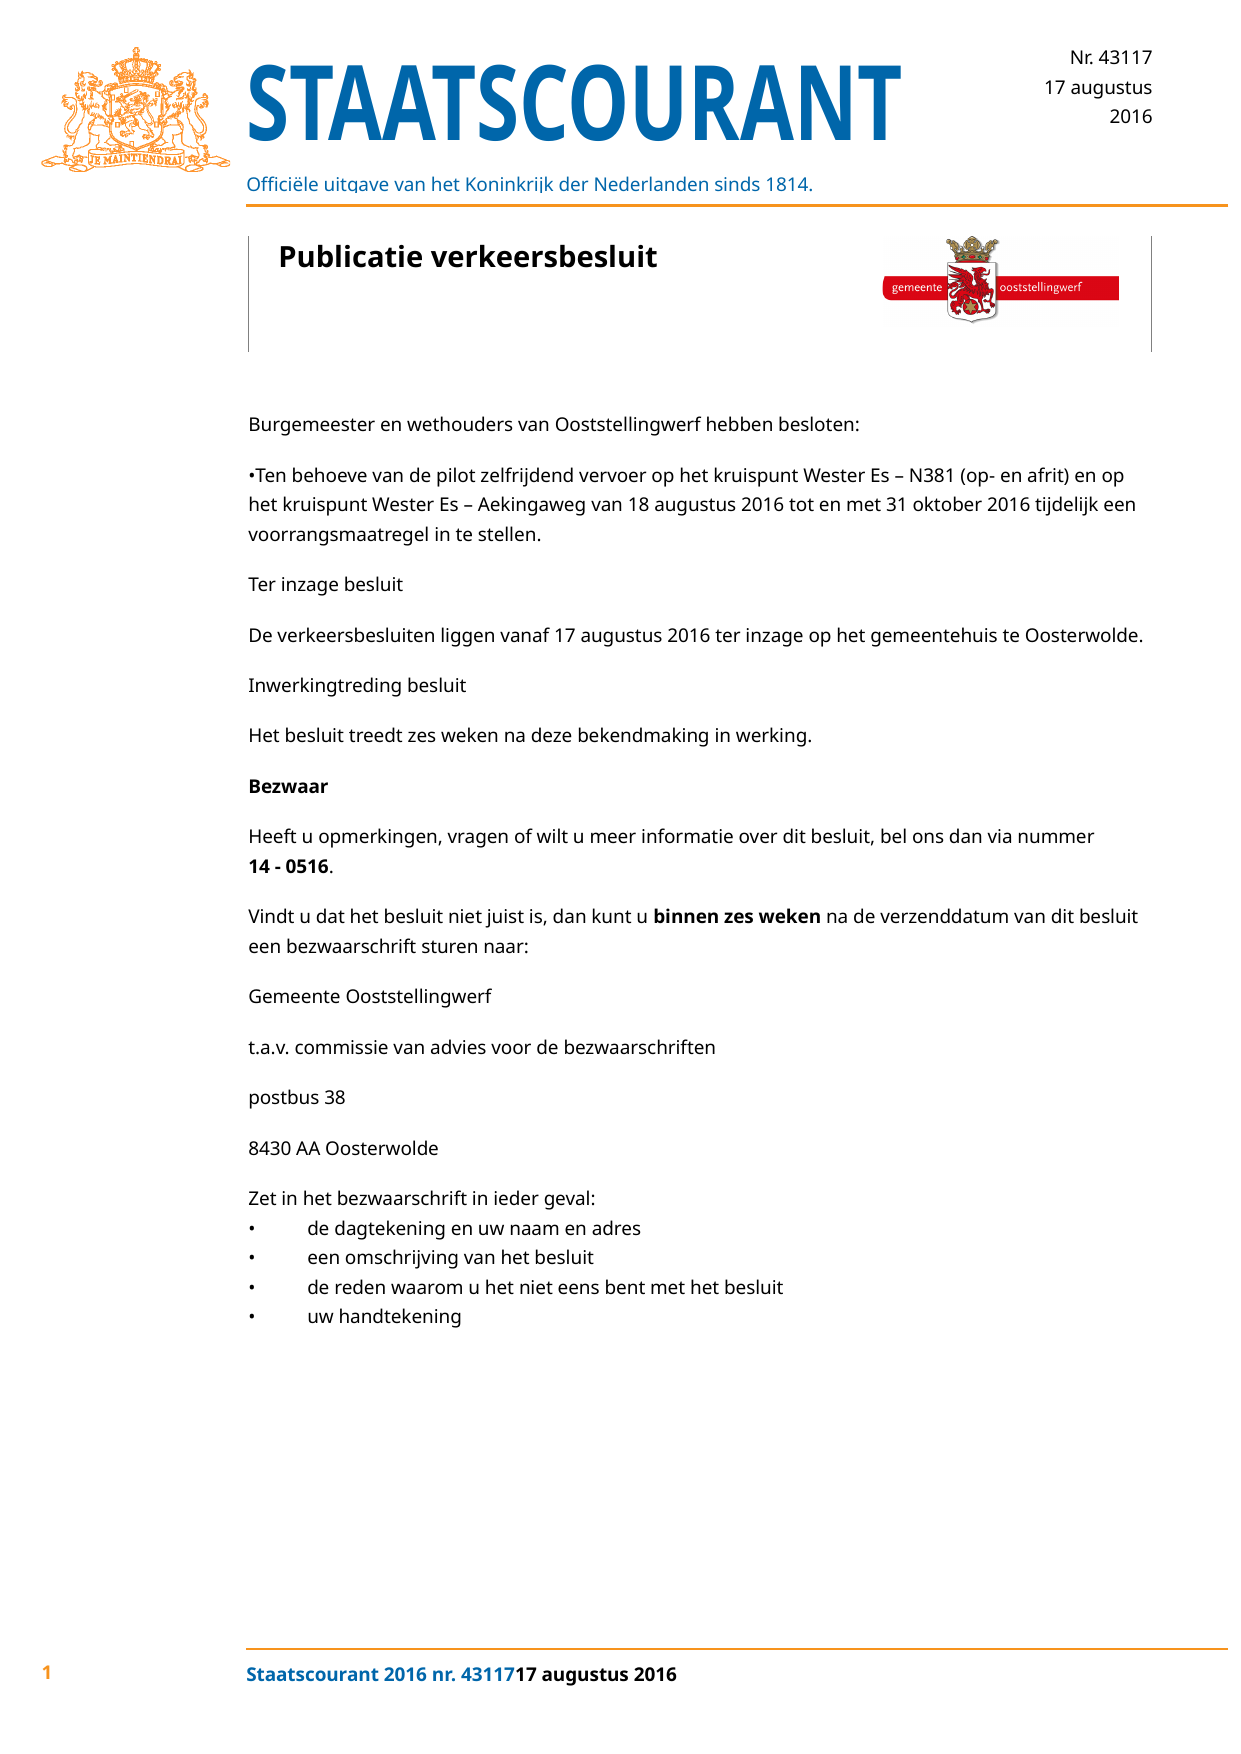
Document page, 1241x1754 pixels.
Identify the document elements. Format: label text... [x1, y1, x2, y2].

text Zet in het bezwaarschrift in ieder geval: [248, 1185, 1152, 1211]
table_header [850, 236, 1151, 352]
text Inwerkingtreding besluit [248, 672, 1152, 698]
text 8430 AA Oosterwolde [248, 1135, 1152, 1160]
text Heeft u opmerkingen, vragen of wilt u meer informatie over dit besluit, bel ons dan via nummer 14 - 0516. [248, 823, 1152, 879]
list de reden waarom u het niet eens bent met het besluit [248, 1274, 1152, 1299]
text postbus 38 [248, 1084, 1152, 1110]
text Bezwaar [248, 773, 1152, 799]
picture [41, 47, 231, 172]
list een omschrijving van het besluit [248, 1244, 1152, 1270]
text t.a.v. commissie van advies voor de bezwaarschriften [248, 1034, 1152, 1059]
list de dagtekening en uw naam en adres [248, 1215, 1152, 1240]
text •Ten behoeve van de pilot zelfrijdend vervoer op het kruispunt Wester Es – N381 (op- en afrit) en op het kruispunt Wester Es – Aekingaweg van 18 augustus 2016 tot en met 31 oktober 2016 tijdelijk een voorrangsmaatregel in te stellen. [248, 462, 1152, 547]
table_header Publicatie verkeersbesluit [249, 236, 850, 352]
text Ter inzage besluit [248, 571, 1152, 597]
text Gemeente Ooststellingwerf [248, 983, 1152, 1009]
text Het besluit treedt zes weken na deze bekendmaking in werking. [248, 723, 1152, 748]
list uw handtekening [248, 1303, 1152, 1329]
picture [882, 236, 1119, 327]
text Burgemeester en wethouders van Ooststellingwerf hebben besloten: [248, 411, 1152, 437]
text De verkeersbesluiten liggen vanaf 17 augustus 2016 ter inzage op het gemeentehuis te Oosterwolde. [248, 622, 1152, 647]
text Vindt u dat het besluit niet juist is, dan kunt u binnen zes weken na de verzenddatum van dit besluit een bezwaarschrift sturen naar: [248, 903, 1152, 959]
